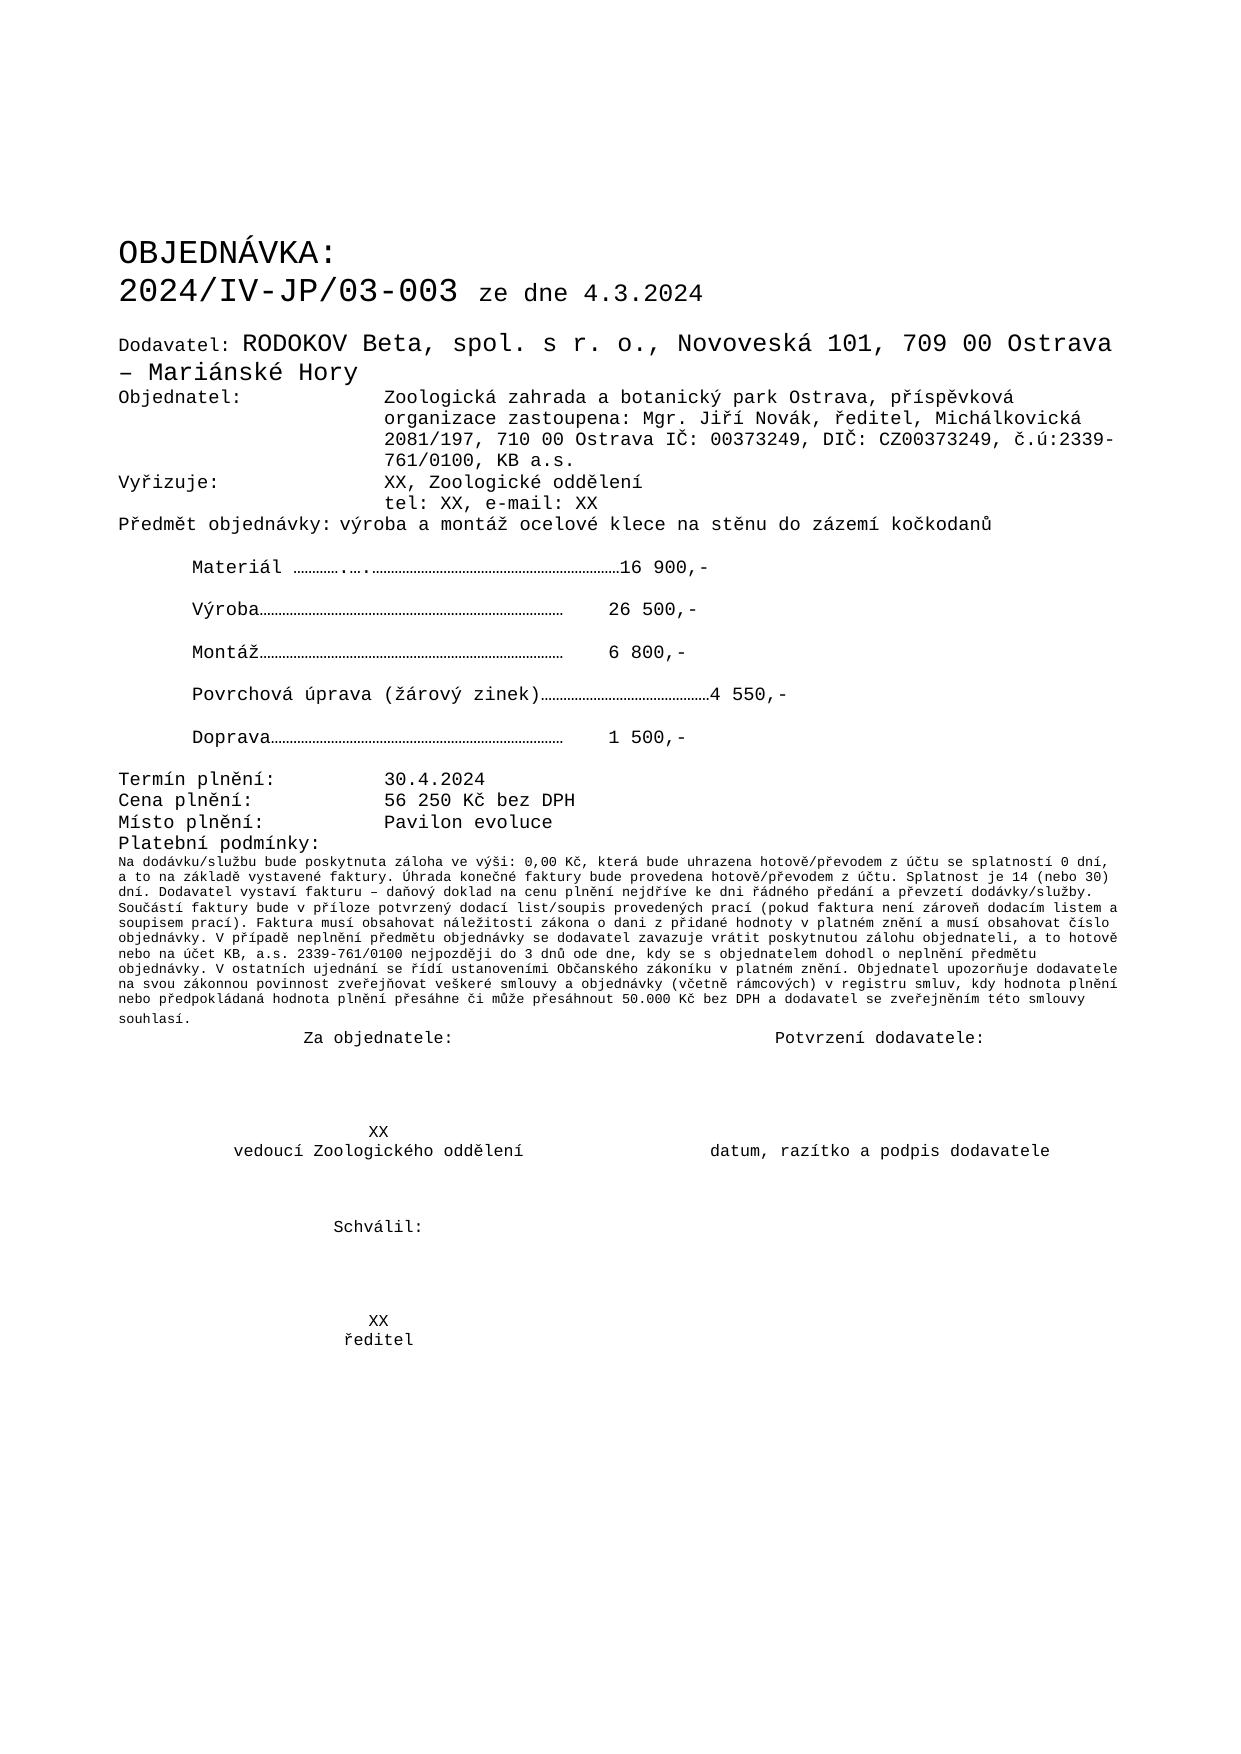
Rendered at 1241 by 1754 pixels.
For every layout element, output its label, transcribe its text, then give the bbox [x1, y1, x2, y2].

table_cell [118, 1266, 638, 1313]
text Cena plnění: 56 250 Kč bez DPH [118, 791, 1122, 812]
table_cell [638, 1218, 1122, 1266]
text Dodavatel: RODOKOV Beta, spol. s r. o., Novoveská 101, 709 00 Ostrava – Mariánské Hory [118, 331, 1122, 387]
table_header Za objednatele: [118, 1029, 638, 1077]
table_cell Schválil: [118, 1218, 638, 1266]
text Vyřizuje: XX, Zoologické oddělení tel: XX, e-mail: XX [118, 472, 1122, 515]
text Termín plnění: 30.4.2024 [118, 770, 1122, 791]
table_cell [118, 1171, 638, 1218]
text Montáž……………………………………………………………………… 6 800,- [118, 642, 1122, 664]
table_cell [638, 1266, 1122, 1313]
table_cell datum, razítko a podpis dodavatele [638, 1124, 1122, 1171]
text Předmět objednávky: výroba a montáž ocelové klece na stěnu do zázemí kočkodanů [118, 515, 1122, 557]
text Materiál ………….….…………………………………………………………16 900,- [118, 557, 1122, 579]
text Doprava…………………………………………………………………… 1 500,- [118, 727, 1122, 749]
table_header Potvrzení dodavatele: [638, 1029, 1122, 1077]
table_cell XX vedoucí Zoologického oddělení [118, 1124, 638, 1171]
text OBJEDNÁVKA: [118, 236, 1122, 274]
table_cell [638, 1171, 1122, 1218]
table_cell [118, 1077, 638, 1124]
text Objednatel: Zoologická zahrada a botanický park Ostrava, příspěvková organizace zastoupena: Mgr. Jiří Novák, ředitel, Michálkovická 2081/197, 710 00 Ostrava IČ: 00373249, DIČ: CZ00373249, č.ú:2339-761/0100, KB a.s. [118, 387, 1122, 472]
text Povrchová úprava (žárový zinek)………………………………………4 550,- [118, 685, 1122, 706]
text 2024/IV-JP/03-003 ze dne 4.3.2024 [118, 274, 1122, 312]
table_cell [638, 1077, 1122, 1124]
text Platební podmínky: Na dodávku/službu bude poskytnuta záloha ve výši: 0,00 Kč, která bude uhrazena hotově/převodem z účtu se splatností 0 dní, a to na základě vystavené faktury. Úhrada konečné faktury bude provedena hotově/převodem z účtu. Splatnost je 14 (nebo 30) dní. Dodavatel vystaví fakturu – daňový doklad na cenu plnění nejdříve ke dni řádného předání a převzetí dodávky/služby. Součástí faktury bude v příloze potvrzený dodací list/soupis provedených prací (pokud faktura není zároveň dodacím listem a soupisem prací). Faktura musí obsahovat náležitosti zákona o dani z přidané hodnoty v platném znění a musí obsahovat číslo objednávky. V případě neplnění předmětu objednávky se dodavatel zavazuje vrátit poskytnutou zálohu objednateli, a to hotově nebo na účet KB, a.s. 2339-761/0100 nejpozději do 3 dnů ode dne, kdy se s objednatelem dohodl o neplnění předmětu objednávky. V ostatních ujednání se řídí ustanoveními Občanského zákoníku v platném znění. Objednatel upozorňuje dodavatele na svou zákonnou povinnost zveřejňovat veškeré smlouvy a objednávky (včetně rámcových) v registru smluv, kdy hodnota plnění nebo předpokládaná hodnota plnění přesáhne či může přesáhnout 50.000 Kč bez DPH a dodavatel se zveřejněním této smlouvy souhlasí. [118, 834, 1122, 1029]
table_cell [638, 1313, 1122, 1360]
table_cell XX ředitel [118, 1313, 638, 1360]
text Výroba……………………………………………………………………… 26 500,- [118, 600, 1122, 621]
text Místo plnění: Pavilon evoluce [118, 812, 1122, 834]
